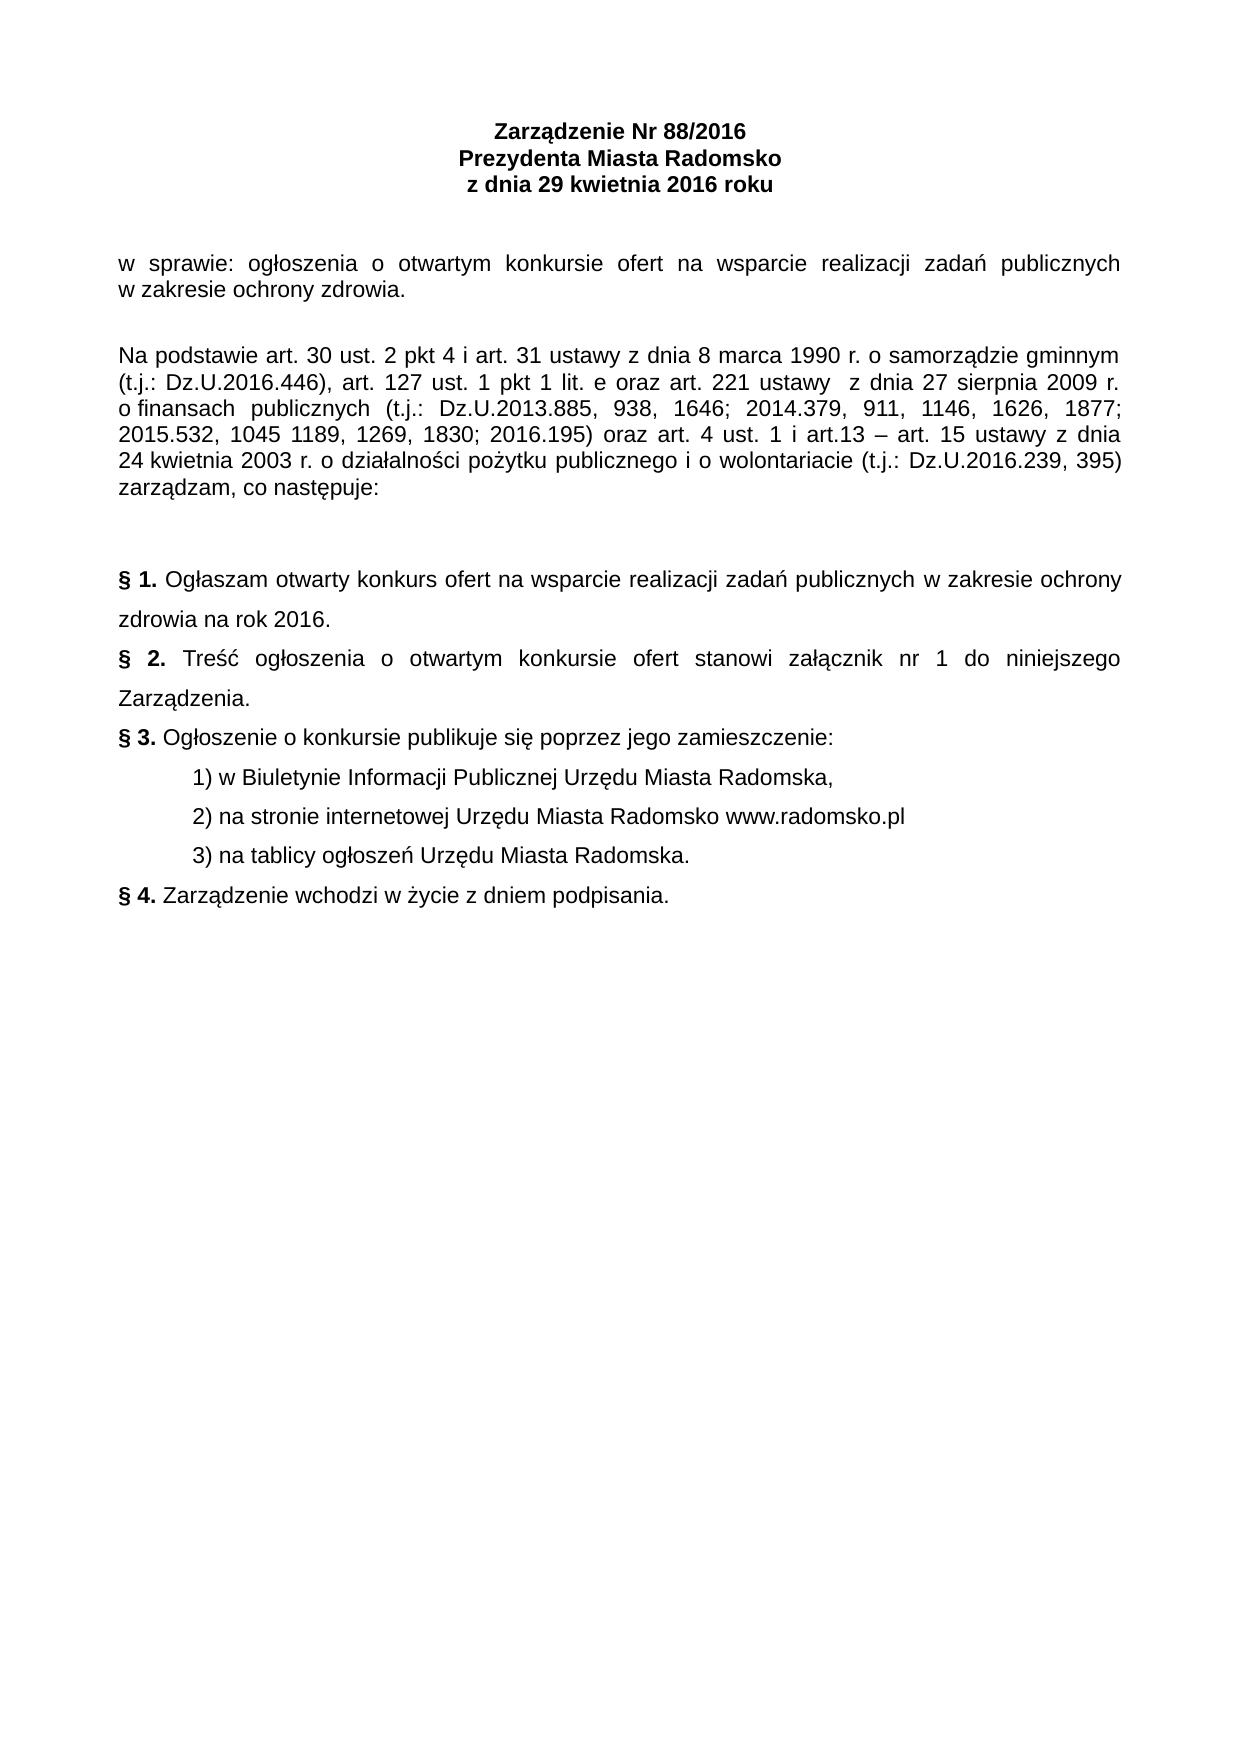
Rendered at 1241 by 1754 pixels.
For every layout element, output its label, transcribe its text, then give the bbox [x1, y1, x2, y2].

text § 2. Treść ogłoszenia o otwartym konkursie ofert stanowi załącznik nr 1 do niniejszego Zarządzenia. [118, 645, 1122, 711]
text § 1. Ogłaszam otwarty konkurs ofert na wsparcie realizacji zadań publicznych w zakresie ochrony zdrowia na rok 2016. [118, 566, 1122, 632]
text 3) na tablicy ogłoszeń Urzędu Miasta Radomska. [118, 842, 1122, 869]
text 1) w Biuletynie Informacji Publicznej Urzędu Miasta Radomska, [118, 763, 1122, 790]
text § 3. Ogłoszenie o konkursie publikuje się poprzez jego zamieszczenie: [118, 724, 1122, 750]
text § 4. Zarządzenie wchodzi w życie z dniem podpisania. [118, 882, 1122, 908]
text Zarządzenie Nr 88/2016 [118, 118, 1122, 144]
text Prezydenta Miasta Radomsko [118, 144, 1122, 171]
text w sprawie: ogłoszenia o otwartym konkursie ofert na wsparcie realizacji zadań publicznych w zakresie ochrony zdrowia. [118, 250, 1122, 303]
text 2) na stronie internetowej Urzędu Miasta Radomsko www.radomsko.pl [118, 803, 1122, 829]
text z dnia 29 kwietnia 2016 roku [118, 171, 1122, 197]
text Na podstawie art. 30 ust. 2 pkt 4 i art. 31 ustawy z dnia 8 marca 1990 r. o samorządzie gminnym (t.j.: Dz.U.2016.446), art. 127 ust. 1 pkt 1 lit. e oraz art. 221 ustawy z dnia 27 sierpnia 2009 r. o finansach publicznych (t.j.: Dz.U.2013.885, 938, 1646; 2014.379, 911, 1146, 1626, 1877; 2015.532, 1045 1189, 1269, 1830; 2016.195) oraz art. 4 ust. 1 i art.13 – art. 15 ustawy z dnia 24 kwietnia 2003 r. o działalności pożytku publicznego i o wolontariacie (t.j.: Dz.U.2016.239, 395) zarządzam, co następuje: [118, 342, 1122, 500]
